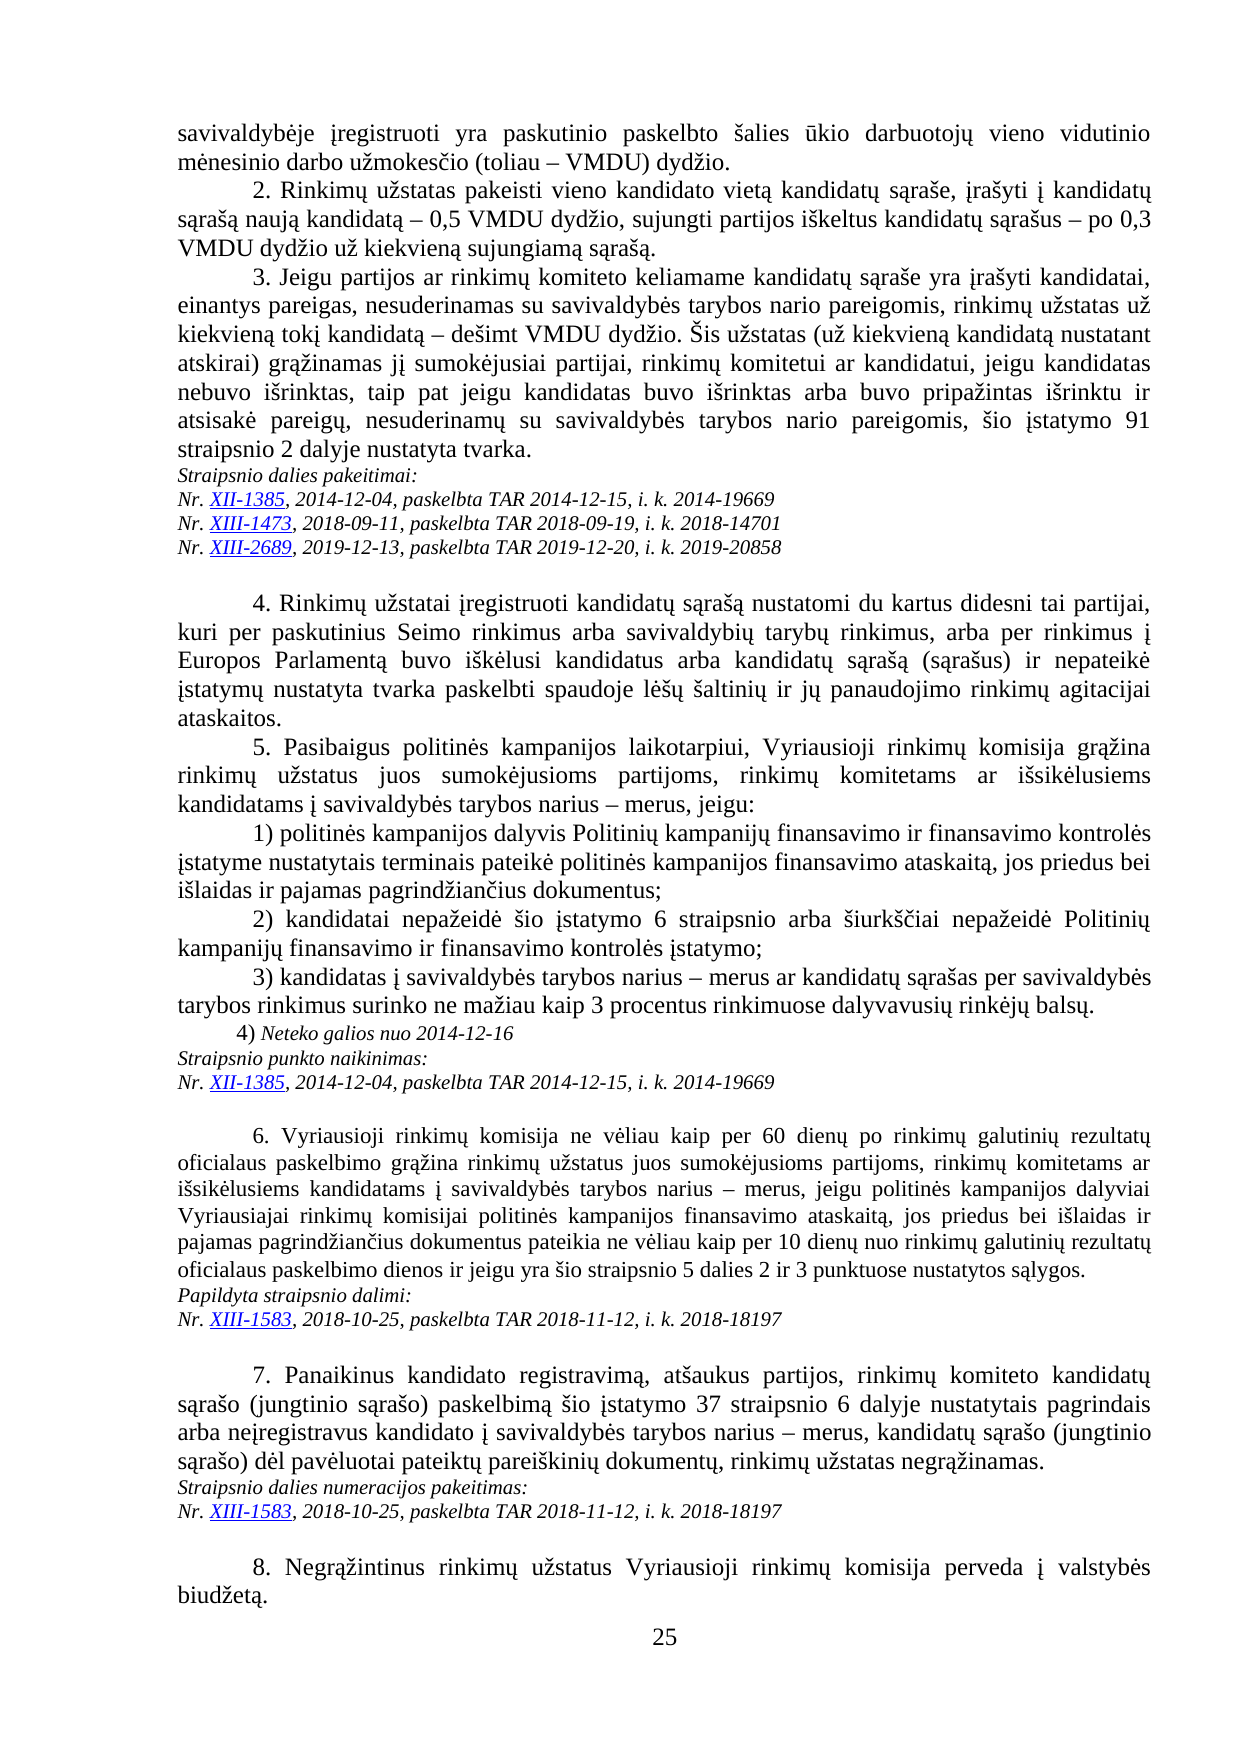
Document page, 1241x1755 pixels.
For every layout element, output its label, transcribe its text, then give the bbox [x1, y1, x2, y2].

text Straipsnio dalies numeracijos pakeitimas: [177, 1475, 1152, 1499]
text 5. Pasibaigus politinės kampanijos laikotarpiui, Vyriausioji rinkimų komisija grąžina rinkimų užstatus juos sumokėjusioms partijoms, rinkimų komitetams ar išsikėlusiems kandidatams į savivaldybės tarybos narius – merus, jeigu: [177, 732, 1152, 818]
text 2. Rinkimų užstatas pakeisti vieno kandidato vietą kandidatų sąraše, įrašyti į kandidatų sąrašą naują kandidatą – 0,5 VMDU dydžio, sujungti partijos iškeltus kandidatų sąrašus – po 0,3 VMDU dydžio už kiekvieną sujungiamą sąrašą. [177, 176, 1152, 262]
text Nr. XIII-1583, 2018-10-25, paskelbta TAR 2018-11-12, i. k. 2018-18197 [177, 1307, 1152, 1331]
text Nr. XIII-1583, 2018-10-25, paskelbta TAR 2018-11-12, i. k. 2018-18197 [177, 1499, 1152, 1523]
text 7. Panaikinus kandidato registravimą, atšaukus partijos, rinkimų komiteto kandidatų sąrašo (jungtinio sąrašo) paskelbimą šio įstatymo 37 straipsnio 6 dalyje nustatytais pagrindais arba neįregistravus kandidato į savivaldybės tarybos narius – merus, kandidatų sąrašo (jungtinio sąrašo) dėl pavėluotai pateiktų pareiškinių dokumentų, rinkimų užstatas negrąžinamas. [177, 1360, 1152, 1475]
text Nr. XIII-1473, 2018-09-11, paskelbta TAR 2018-09-19, i. k. 2018-14701 [177, 511, 1152, 535]
text Papildyta straipsnio dalimi: [177, 1283, 1152, 1307]
text 3) kandidatas į savivaldybės tarybos narius – merus ar kandidatų sąrašas per savivaldybės tarybos rinkimus surinko ne mažiau kaip 3 procentus rinkimuose dalyvavusių rinkėjų balsų. [177, 962, 1152, 1019]
text Nr. XIII-2689, 2019-12-13, paskelbta TAR 2019-12-20, i. k. 2019-20858 [177, 535, 1152, 559]
text 3. Jeigu partijos ar rinkimų komiteto keliamame kandidatų sąraše yra įrašyti kandidatai, einantys pareigas, nesuderinamas su savivaldybės tarybos nario pareigomis, rinkimų užstatas už kiekvieną tokį kandidatą – dešimt VMDU dydžio. Šis užstatas (už kiekvieną kandidatą nustatant atskirai) grąžinamas jį sumokėjusiai partijai, rinkimų komitetui ar kandidatui, jeigu kandidatas nebuvo išrinktas, taip pat jeigu kandidatas buvo išrinktas arba buvo pripažintas išrinktu ir atsisakė pareigų, nesuderinamų su savivaldybės tarybos nario pareigomis, šio įstatymo 91 straipsnio 2 dalyje nustatyta tvarka. [177, 262, 1152, 463]
text 2) kandidatai nepažeidė šio įstatymo 6 straipsnio arba šiurkščiai nepažeidė Politinių kampanijų finansavimo ir finansavimo kontrolės įstatymo; [177, 904, 1152, 962]
text 4) Neteko galios nuo 2014-12-16 [177, 1019, 1152, 1046]
text Nr. XII-1385, 2014-12-04, paskelbta TAR 2014-12-15, i. k. 2014-19669 [177, 487, 1152, 511]
text savivaldybėje įregistruoti yra paskutinio paskelbto šalies ūkio darbuotojų vieno vidutinio mėnesinio darbo užmokesčio (toliau – VMDU) dydžio. [177, 118, 1152, 176]
text Straipsnio punkto naikinimas: [177, 1046, 1152, 1070]
text 4. Rinkimų užstatai įregistruoti kandidatų sąrašą nustatomi du kartus didesni tai partijai, kuri per paskutinius Seimo rinkimus arba savivaldybių tarybų rinkimus, arba per rinkimus į Europos Parlamentą buvo iškėlusi kandidatus arba kandidatų sąrašą (sąrašus) ir nepateikė įstatymų nustatyta tvarka paskelbti spaudoje lėšų šaltinių ir jų panaudojimo rinkimų agitacijai ataskaitos. [177, 588, 1152, 732]
text Nr. XII-1385, 2014-12-04, paskelbta TAR 2014-12-15, i. k. 2014-19669 [177, 1070, 1152, 1094]
text 8. Negrąžintinus rinkimų užstatus Vyriausioji rinkimų komisija perveda į valstybės biudžetą. [177, 1552, 1152, 1609]
text 6. Vyriausioji rinkimų komisija ne vėliau kaip per 60 dienų po rinkimų galutinių rezultatų oficialaus paskelbimo grąžina rinkimų užstatus juos sumokėjusioms partijoms, rinkimų komitetams ar išsikėlusiems kandidatams į savivaldybės tarybos narius – merus, jeigu politinės kampanijos dalyviai Vyriausiajai rinkimų komisijai politinės kampanijos finansavimo ataskaitą, jos priedus bei išlaidas ir pajamas pagrindžiančius dokumentus pateikia ne vėliau kaip per 10 dienų nuo rinkimų galutinių rezultatų oficialaus paskelbimo dienos ir jeigu yra šio straipsnio 5 dalies 2 ir 3 punktuose nustatytos sąlygos. [177, 1123, 1152, 1283]
text 1) politinės kampanijos dalyvis Politinių kampanijų finansavimo ir finansavimo kontrolės įstatyme nustatytais terminais pateikė politinės kampanijos finansavimo ataskaitą, jos priedus bei išlaidas ir pajamas pagrindžiančius dokumentus; [177, 818, 1152, 904]
text Straipsnio dalies pakeitimai: [177, 463, 1152, 487]
